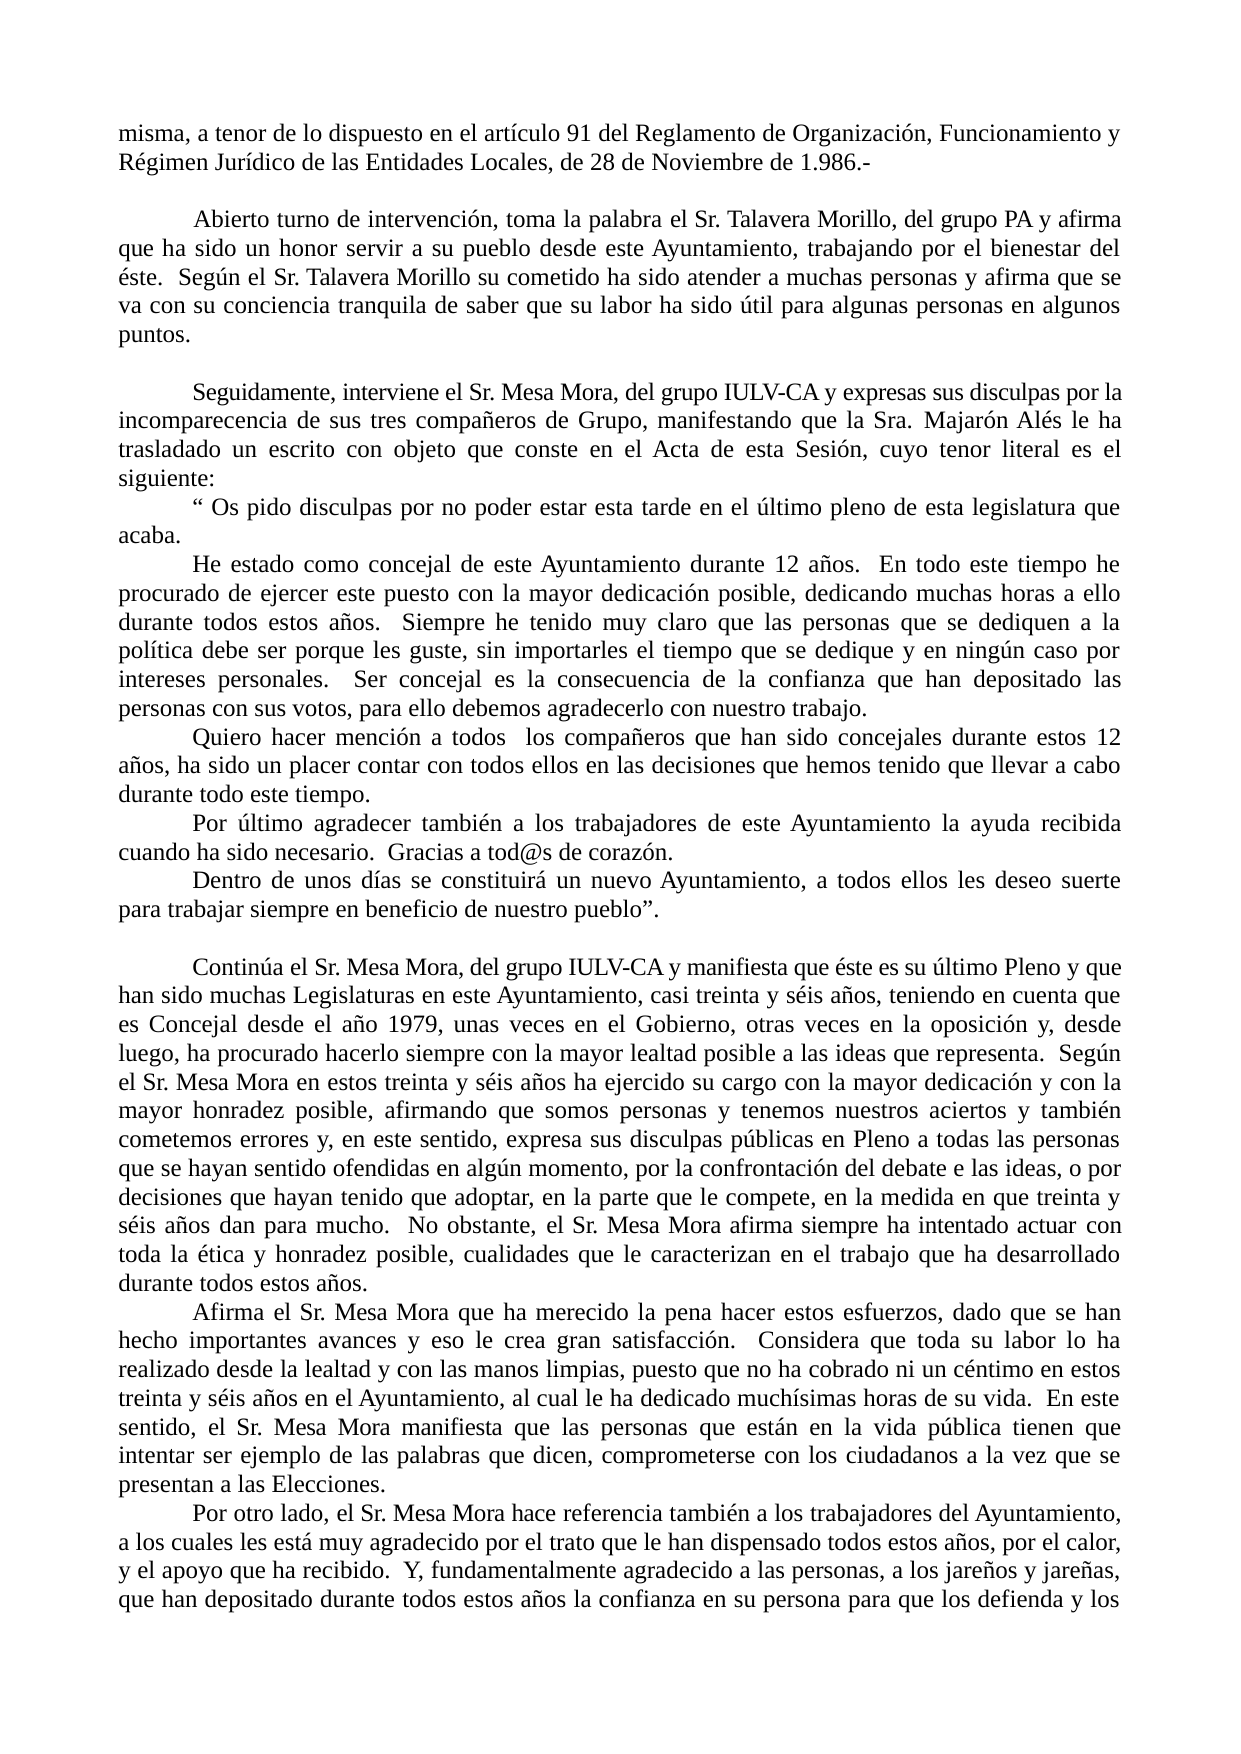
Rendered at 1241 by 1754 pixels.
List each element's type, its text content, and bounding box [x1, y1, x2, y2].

text Seguidamente, interviene el Sr. Mesa Mora, del grupo IULV-CA y expresas sus disculpas por la incomparecencia de sus tres compañeros de Grupo, manifestando que la Sra. Majarón Alés le ha trasladado un escrito con objeto que conste en el Acta de esta Sesión, cuyo tenor literal es el siguiente: [118, 377, 1122, 492]
text misma, a tenor de lo dispuesto en el artículo 91 del Reglamento de Organización, Funcionamiento y Régimen Jurídico de las Entidades Locales, de 28 de Noviembre de 1.986.- [118, 118, 1122, 176]
text Continúa el Sr. Mesa Mora, del grupo IULV-CA y manifiesta que éste es su último Pleno y que han sido muchas Legislaturas en este Ayuntamiento, casi treinta y séis años, teniendo en cuenta que es Concejal desde el año 1979, unas veces en el Gobierno, otras veces en la oposición y, desde luego, ha procurado hacerlo siempre con la mayor lealtad posible a las ideas que representa. Según el Sr. Mesa Mora en estos treinta y séis años ha ejercido su cargo con la mayor dedicación y con la mayor honradez posible, afirmando que somos personas y tenemos nuestros aciertos y también cometemos errores y, en este sentido, expresa sus disculpas públicas en Pleno a todas las personas que se hayan sentido ofendidas en algún momento, por la confrontación del debate e las ideas, o por decisiones que hayan tenido que adoptar, en la parte que le compete, en la medida en que treinta y séis años dan para mucho. No obstante, el Sr. Mesa Mora afirma siempre ha intentado actuar con toda la ética y honradez posible, cualidades que le caracterizan en el trabajo que ha desarrollado durante todos estos años. [118, 952, 1122, 1297]
text Por último agradecer también a los trabajadores de este Ayuntamiento la ayuda recibida cuando ha sido necesario. Gracias a tod@s de corazón. [118, 808, 1122, 866]
text Quiero hacer mención a todos los compañeros que han sido concejales durante estos 12 años, ha sido un placer contar con todos ellos en las decisiones que hemos tenido que llevar a cabo durante todo este tiempo. [118, 722, 1122, 808]
text Dentro de unos días se constituirá un nuevo Ayuntamiento, a todos ellos les deseo suerte para trabajar siempre en beneficio de nuestro pueblo”. [118, 866, 1122, 923]
text Por otro lado, el Sr. Mesa Mora hace referencia también a los trabajadores del Ayuntamiento, a los cuales les está muy agradecido por el trato que le han dispensado todos estos años, por el calor, y el apoyo que ha recibido. Y, fundamentalmente agradecido a las personas, a los jareños y jareñas, que han depositado durante todos estos años la confianza en su persona para que los defienda y los [118, 1498, 1122, 1613]
text Afirma el Sr. Mesa Mora que ha merecido la pena hacer estos esfuerzos, dado que se han hecho importantes avances y eso le crea gran satisfacción. Considera que toda su labor lo ha realizado desde la lealtad y con las manos limpias, puesto que no ha cobrado ni un céntimo en estos treinta y séis años en el Ayuntamiento, al cual le ha dedicado muchísimas horas de su vida. En este sentido, el Sr. Mesa Mora manifiesta que las personas que están en la vida pública tienen que intentar ser ejemplo de las palabras que dicen, comprometerse con los ciudadanos a la vez que se presentan a las Elecciones. [118, 1297, 1122, 1498]
text He estado como concejal de este Ayuntamiento durante 12 años. En todo este tiempo he procurado de ejercer este puesto con la mayor dedicación posible, dedicando muchas horas a ello durante todos estos años. Siempre he tenido muy claro que las personas que se dediquen a la política debe ser porque les guste, sin importarles el tiempo que se dedique y en ningún caso por intereses personales. Ser concejal es la consecuencia de la confianza que han depositado las personas con sus votos, para ello debemos agradecerlo con nuestro trabajo. [118, 549, 1122, 722]
text “ Os pido disculpas por no poder estar esta tarde en el último pleno de esta legislatura que acaba. [118, 492, 1122, 549]
text Abierto turno de intervención, toma la palabra el Sr. Talavera Morillo, del grupo PA y afirma que ha sido un honor servir a su pueblo desde este Ayuntamiento, trabajando por el bienestar del éste. Según el Sr. Talavera Morillo su cometido ha sido atender a muchas personas y afirma que se va con su conciencia tranquila de saber que su labor ha sido útil para algunas personas en algunos puntos. [118, 204, 1122, 348]
